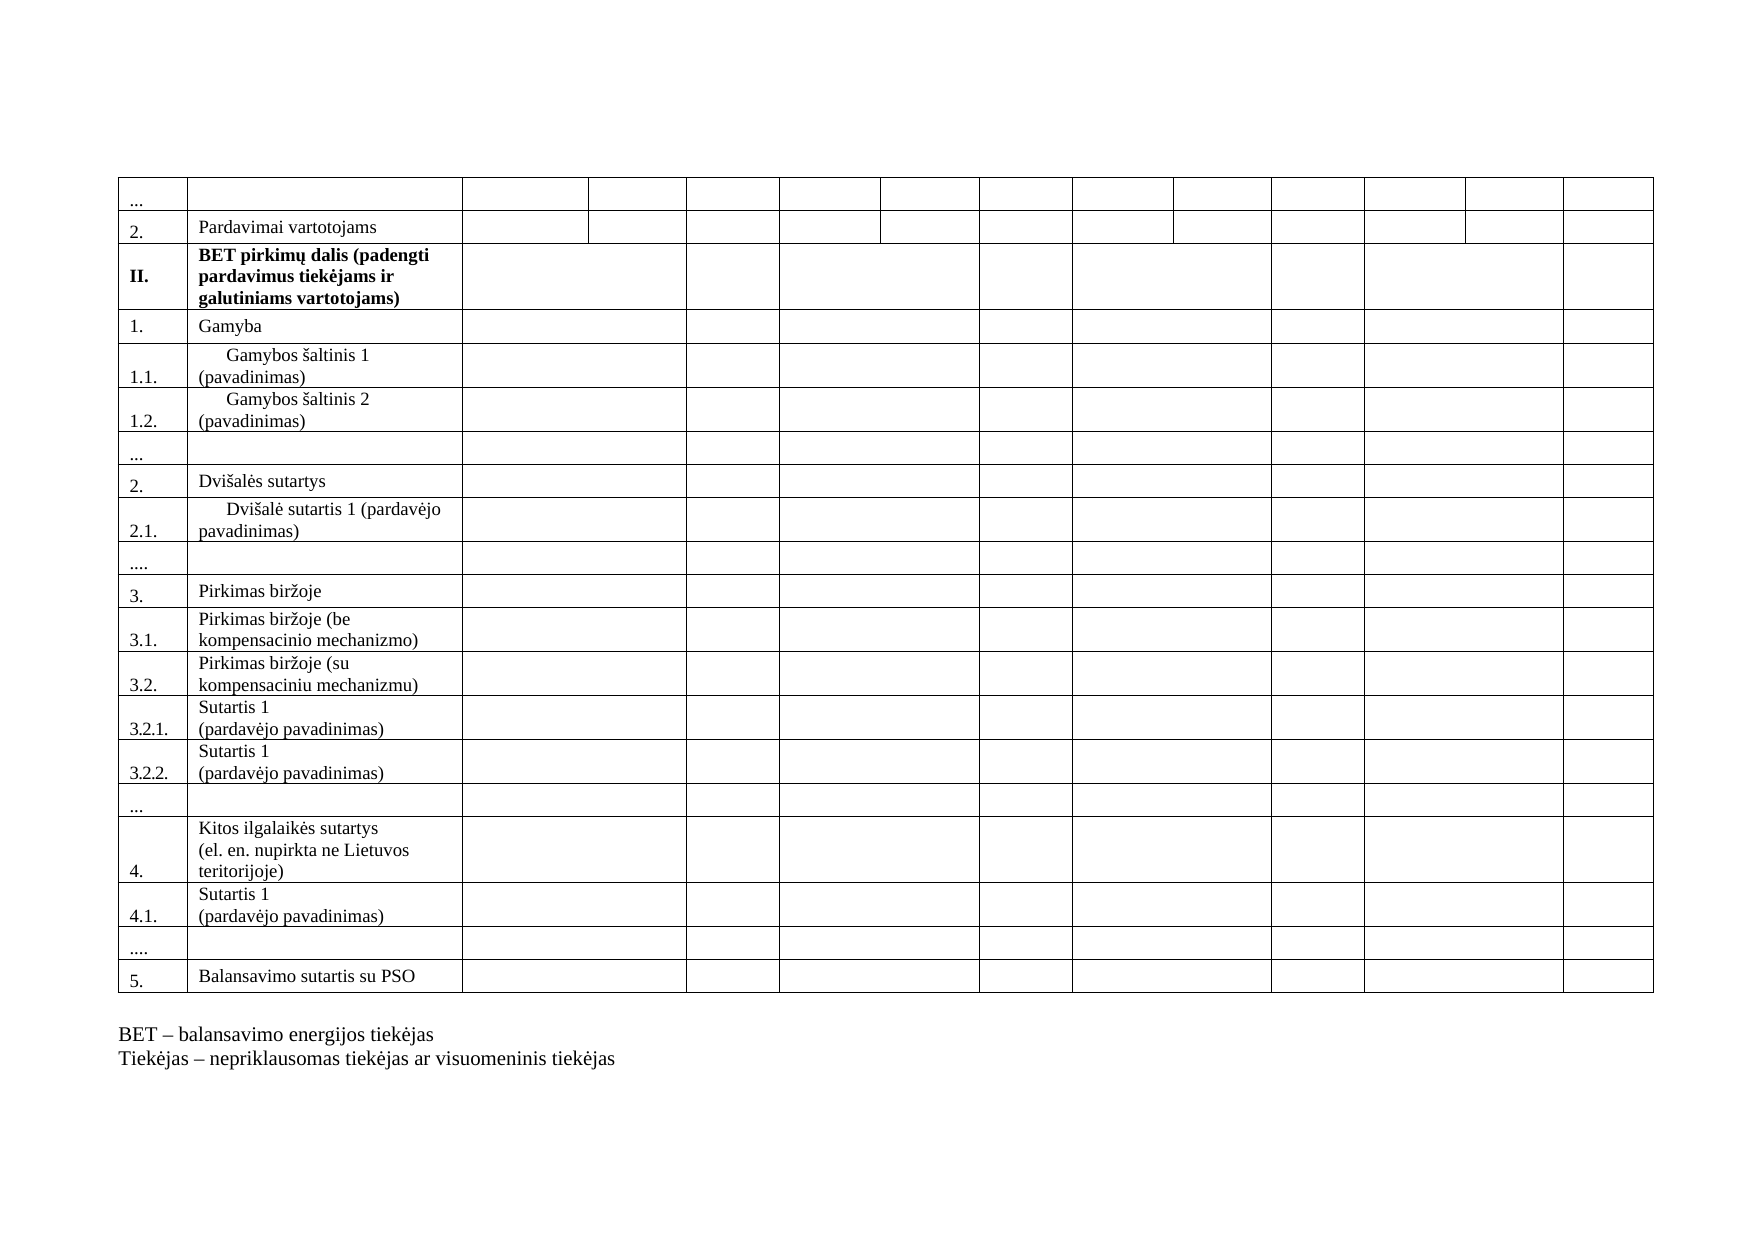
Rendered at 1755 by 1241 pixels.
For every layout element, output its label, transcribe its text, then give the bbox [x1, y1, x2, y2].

table_cell [1073, 465, 1271, 497]
table_cell Sutartis 1 (pardavėjo pavadinimas) [188, 883, 462, 926]
table_cell Pirkimas biržoje [188, 575, 462, 607]
table_cell [687, 608, 779, 651]
table_cell [780, 244, 979, 308]
table_cell [1272, 432, 1364, 464]
table_cell Balansavimo sutartis su PSO [188, 960, 462, 992]
table_cell 2. [119, 465, 187, 497]
table_cell [780, 883, 979, 926]
table_cell ... [119, 178, 187, 210]
table_cell 3. [119, 575, 187, 607]
table_cell [980, 465, 1072, 497]
table_cell [1564, 960, 1653, 992]
table_cell [980, 927, 1072, 959]
table_cell [1073, 244, 1271, 308]
table_cell [980, 244, 1072, 308]
table_cell [780, 960, 979, 992]
table_cell [463, 817, 686, 882]
table_cell [1365, 740, 1563, 783]
table_cell [1073, 927, 1271, 959]
table_cell [780, 784, 979, 816]
table_cell [1272, 575, 1364, 607]
table_cell BET pirkimų dalis (padengti pardavimus tiekėjams ir galutiniams vartotojams) [188, 244, 462, 308]
table_cell [1073, 784, 1271, 816]
table_cell [1272, 388, 1364, 431]
table_cell [188, 178, 462, 210]
table_cell [1272, 652, 1364, 695]
table_cell [1365, 244, 1563, 308]
table_cell [1174, 178, 1271, 210]
table_cell Gamybos šaltinis 2 (pavadinimas) [188, 388, 462, 431]
table_cell [980, 883, 1072, 926]
table_cell [1564, 344, 1653, 387]
table_cell [780, 388, 979, 431]
table_cell [1365, 465, 1563, 497]
table_cell [1272, 817, 1364, 882]
table_cell Pirkimas biržoje (su kompensaciniu mechanizmu) [188, 652, 462, 695]
table_cell [1365, 696, 1563, 739]
table_cell [687, 740, 779, 783]
table_cell [1272, 608, 1364, 651]
table_cell [980, 608, 1072, 651]
table_cell [780, 817, 979, 882]
table_cell ... [119, 432, 187, 464]
table_cell [463, 575, 686, 607]
table_cell [1564, 927, 1653, 959]
table_cell [780, 542, 979, 574]
table_cell [1272, 784, 1364, 816]
table_cell [1272, 960, 1364, 992]
table_cell [1073, 498, 1271, 541]
table_cell [1365, 883, 1563, 926]
table_cell [687, 388, 779, 431]
table_cell 3.2.2. [119, 740, 187, 783]
table_cell 1. [119, 310, 187, 343]
table_cell [687, 498, 779, 541]
table_cell [1073, 344, 1271, 387]
table_cell [687, 465, 779, 497]
table_cell 3.1. [119, 608, 187, 651]
table_cell [1564, 211, 1653, 243]
table_cell [463, 465, 686, 497]
table_cell [188, 432, 462, 464]
table_cell [1365, 927, 1563, 959]
table_cell [1564, 696, 1653, 739]
table_cell [687, 696, 779, 739]
table_cell [1073, 817, 1271, 882]
table_cell [1073, 178, 1173, 210]
table_cell [980, 344, 1072, 387]
table_cell [780, 310, 979, 343]
table_cell [1564, 498, 1653, 541]
table_cell [1073, 608, 1271, 651]
table_cell [1272, 927, 1364, 959]
table_cell [687, 817, 779, 882]
table_cell [1365, 608, 1563, 651]
table_cell 1.1. [119, 344, 187, 387]
table_cell [980, 498, 1072, 541]
table_cell [1564, 575, 1653, 607]
table_cell 5. [119, 960, 187, 992]
table_cell 1.2. [119, 388, 187, 431]
table_cell [1564, 542, 1653, 574]
table_cell [780, 652, 979, 695]
table_cell [1073, 652, 1271, 695]
table_cell [1365, 498, 1563, 541]
table_cell [1564, 784, 1653, 816]
table_cell 3.2. [119, 652, 187, 695]
table_cell [463, 740, 686, 783]
table_cell [980, 388, 1072, 431]
table_cell [687, 575, 779, 607]
table_cell [687, 310, 779, 343]
table_cell [1466, 211, 1563, 243]
table_cell [463, 784, 686, 816]
table_cell Dvišalės sutartys [188, 465, 462, 497]
table_cell [980, 211, 1072, 243]
table_cell [780, 178, 880, 210]
table_cell [463, 310, 686, 343]
table_cell [1365, 388, 1563, 431]
table_cell [1272, 244, 1364, 308]
table_cell [687, 432, 779, 464]
table_cell [463, 178, 588, 210]
table_cell [980, 432, 1072, 464]
table_cell [1073, 310, 1271, 343]
table_cell [1365, 960, 1563, 992]
table_cell [1365, 310, 1563, 343]
table_cell [463, 344, 686, 387]
table_cell [589, 178, 686, 210]
table_cell [463, 211, 588, 243]
table_cell [1073, 388, 1271, 431]
table_cell [980, 817, 1072, 882]
table_cell [980, 178, 1072, 210]
table_cell [1564, 740, 1653, 783]
table_cell [980, 740, 1072, 783]
table_cell [463, 388, 686, 431]
table_cell [1466, 178, 1563, 210]
table_cell [687, 211, 779, 243]
table_cell [980, 960, 1072, 992]
table_cell [980, 575, 1072, 607]
table_cell [1564, 244, 1653, 308]
table_cell [463, 927, 686, 959]
table_cell Dvišalė sutartis 1 (pardavėjo pavadinimas) [188, 498, 462, 541]
table_cell [1365, 817, 1563, 882]
table_cell [780, 696, 979, 739]
table_cell [463, 498, 686, 541]
table_cell 4. [119, 817, 187, 882]
table_cell [780, 432, 979, 464]
table_cell [780, 608, 979, 651]
table_cell [463, 960, 686, 992]
table_cell [881, 178, 979, 210]
table_cell [1365, 178, 1465, 210]
table_cell [589, 211, 686, 243]
table_cell [687, 927, 779, 959]
table_cell [780, 575, 979, 607]
table_cell [1564, 652, 1653, 695]
table_cell [463, 542, 686, 574]
table_cell [1564, 608, 1653, 651]
table_cell ... [119, 784, 187, 816]
table_cell [1564, 178, 1653, 210]
table_cell [1073, 575, 1271, 607]
table_cell [687, 344, 779, 387]
table_cell [980, 542, 1072, 574]
table_cell [1272, 498, 1364, 541]
table_cell [463, 696, 686, 739]
table_cell [1365, 542, 1563, 574]
table_cell [1073, 542, 1271, 574]
table_cell [1272, 344, 1364, 387]
table_cell 2. [119, 211, 187, 243]
table_cell .... [119, 542, 187, 574]
table_cell Gamybos šaltinis 1 (pavadinimas) [188, 344, 462, 387]
text Tiekėjas – nepriklausomas tiekėjas ar visuomeninis tiekėjas [118, 1046, 1636, 1069]
table_cell [780, 498, 979, 541]
table_cell [980, 652, 1072, 695]
table_cell [1365, 432, 1563, 464]
table_cell [1073, 883, 1271, 926]
table_cell [1272, 883, 1364, 926]
table_cell [780, 344, 979, 387]
table_cell [980, 784, 1072, 816]
table_cell [463, 432, 686, 464]
table_cell [1272, 211, 1364, 243]
table_cell Sutartis 1 (pardavėjo pavadinimas) [188, 696, 462, 739]
table_cell [1073, 211, 1173, 243]
table_cell [1564, 465, 1653, 497]
table_cell [1073, 740, 1271, 783]
text BET – balansavimo energijos tiekėjas [118, 1021, 1636, 1046]
table_cell [1272, 542, 1364, 574]
table_cell [687, 883, 779, 926]
table_cell [980, 310, 1072, 343]
table_cell [780, 740, 979, 783]
table_cell Kitos ilgalaikės sutartys (el. en. nupirkta ne Lietuvos teritorijoje) [188, 817, 462, 882]
table_cell [687, 960, 779, 992]
table_cell Pirkimas biržoje (be kompensacinio mechanizmo) [188, 608, 462, 651]
table_cell [1272, 310, 1364, 343]
table_cell [1272, 740, 1364, 783]
table_cell Pardavimai vartotojams [188, 211, 462, 243]
table_cell 2.1. [119, 498, 187, 541]
table_cell [1272, 178, 1364, 210]
table_cell [463, 608, 686, 651]
table_cell [980, 696, 1072, 739]
table_cell 3.2.1. [119, 696, 187, 739]
table_cell [1564, 432, 1653, 464]
table_cell [687, 244, 779, 308]
table_cell [1073, 696, 1271, 739]
table_cell [687, 178, 779, 210]
table_cell [780, 211, 880, 243]
table_cell [463, 244, 686, 308]
table_cell Gamyba [188, 310, 462, 343]
table_cell [188, 784, 462, 816]
table_cell [1073, 960, 1271, 992]
table_cell [1365, 344, 1563, 387]
table_cell Sutartis 1 (pardavėjo pavadinimas) [188, 740, 462, 783]
table_cell [1073, 432, 1271, 464]
table_cell [1174, 211, 1271, 243]
table_cell .... [119, 927, 187, 959]
table_cell [1272, 696, 1364, 739]
table_cell [881, 211, 979, 243]
table_cell [1564, 883, 1653, 926]
table_cell [463, 883, 686, 926]
table_cell [687, 652, 779, 695]
table_cell [1564, 310, 1653, 343]
table_cell [1564, 817, 1653, 882]
table_cell [1564, 388, 1653, 431]
table_cell [188, 927, 462, 959]
table_cell [1365, 784, 1563, 816]
table_cell II. [119, 244, 187, 308]
table_cell [188, 542, 462, 574]
table_cell [1272, 465, 1364, 497]
table_cell [687, 542, 779, 574]
table_cell 4.1. [119, 883, 187, 926]
table_cell [1365, 575, 1563, 607]
table_cell [780, 465, 979, 497]
table_cell [1365, 652, 1563, 695]
table_cell [463, 652, 686, 695]
table_cell [687, 784, 779, 816]
table_cell [1365, 211, 1465, 243]
table_cell [780, 927, 979, 959]
